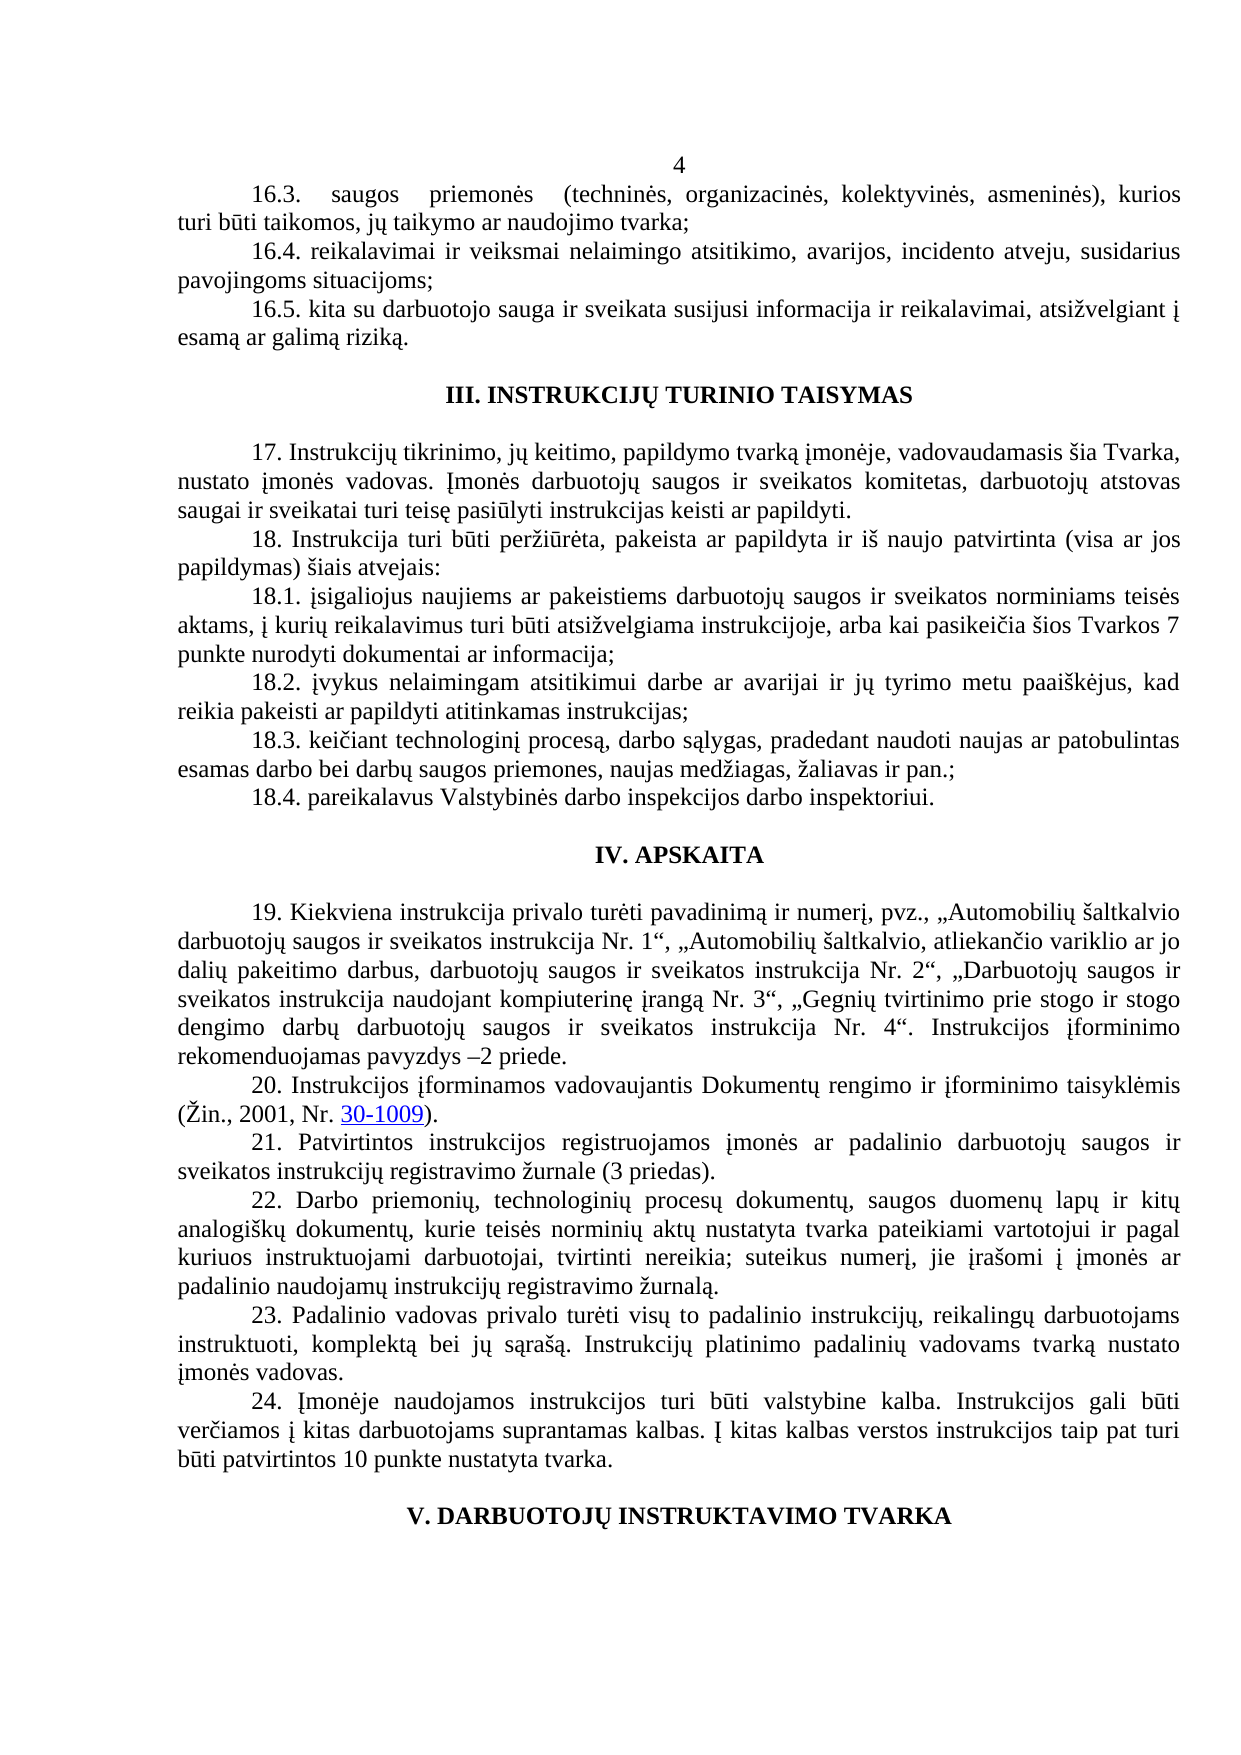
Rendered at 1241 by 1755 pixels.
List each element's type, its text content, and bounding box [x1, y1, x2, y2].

text 16.5. kita su darbuotojo sauga ir sveikata susijusi informacija ir reikalavimai, atsižvelgiant į esamą ar galimą riziką. [177, 294, 1181, 351]
text 18.3. keičiant technologinį procesą, darbo sąlygas, pradedant naudoti naujas ar patobulintas esamas darbo bei darbų saugos priemones, naujas medžiagas, žaliavas ir pan.; [177, 725, 1181, 782]
text 21. Patvirtintos instrukcijos registruojamos įmonės ar padalinio darbuotojų saugos ir sveikatos instrukcijų registravimo žurnale (3 priedas). [177, 1127, 1181, 1185]
text V. DARBUOTOJŲ INSTRUKTAVIMO TVARKA [177, 1501, 1181, 1530]
text 19. Kiekviena instrukcija privalo turėti pavadinimą ir numerį, pvz., „Automobilių šaltkalvio darbuotojų saugos ir sveikatos instrukcija Nr. 1“, „Automobilių šaltkalvio, atliekančio variklio ar jo dalių pakeitimo darbus, darbuotojų saugos ir sveikatos instrukcija Nr. 2“, „Darbuotojų saugos ir sveikatos instrukcija naudojant kompiuterinę įrangą Nr. 3“, „Gegnių tvirtinimo prie stogo ir stogo dengimo darbų darbuotojų saugos ir sveikatos instrukcija Nr. 4“. Instrukcijos įforminimo rekomenduojamas pavyzdys –2 priede. [177, 897, 1181, 1070]
text 18.2. įvykus nelaimingam atsitikimui darbe ar avarijai ir jų tyrimo metu paaiškėjus, kad reikia pakeisti ar papildyti atitinkamas instrukcijas; [177, 667, 1181, 725]
text 18. Instrukcija turi būti peržiūrėta, pakeista ar papildyta ir iš naujo patvirtinta (visa ar jos papildymas) šiais atvejais: [177, 524, 1181, 581]
text 16.3. saugos priemonės (techninės, organizacinės, kolektyvinės, asmeninės), kurios turi būti taikomos, jų taikymo ar naudojimo tvarka; [177, 179, 1181, 236]
text 23. Padalinio vadovas privalo turėti visų to padalinio instrukcijų, reikalingų darbuotojams instruktuoti, komplektą bei jų sąrašą. Instrukcijų platinimo padalinių vadovams tvarką nustato įmonės vadovas. [177, 1300, 1181, 1386]
text 24. Įmonėje naudojamos instrukcijos turi būti valstybine kalba. Instrukcijos gali būti verčiamos į kitas darbuotojams suprantamas kalbas. Į kitas kalbas verstos instrukcijos taip pat turi būti patvirtintos 10 punkte nustatyta tvarka. [177, 1386, 1181, 1472]
text 18.1. įsigaliojus naujiems ar pakeistiems darbuotojų saugos ir sveikatos norminiams teisės aktams, į kurių reikalavimus turi būti atsižvelgiama instrukcijoje, arba kai pasikeičia šios Tvarkos 7 punkte nurodyti dokumentai ar informacija; [177, 581, 1181, 667]
text 22. Darbo priemonių, technologinių procesų dokumentų, saugos duomenų lapų ir kitų analogiškų dokumentų, kurie teisės norminių aktų nustatyta tvarka pateikiami vartotojui ir pagal kuriuos instruktuojami darbuotojai, tvirtinti nereikia; suteikus numerį, jie įrašomi į įmonės ar padalinio naudojamų instrukcijų registravimo žurnalą. [177, 1185, 1181, 1300]
text 18.4. pareikalavus Valstybinės darbo inspekcijos darbo inspektoriui. [177, 782, 1181, 811]
text III. INSTRUKCIJŲ TURINIO TAISYMAS [177, 380, 1181, 409]
text 17. Instrukcijų tikrinimo, jų keitimo, papildymo tvarką įmonėje, vadovaudamasis šia Tvarka, nustato įmonės vadovas. Įmonės darbuotojų saugos ir sveikatos komitetas, darbuotojų atstovas saugai ir sveikatai turi teisę pasiūlyti instrukcijas keisti ar papildyti. [177, 437, 1181, 524]
text IV. APSKAITA [177, 840, 1181, 869]
text 20. Instrukcijos įforminamos vadovaujantis Dokumentų rengimo ir įforminimo taisyklėmis (Žin., 2001, Nr. 30-1009). [177, 1070, 1181, 1127]
text 16.4. reikalavimai ir veiksmai nelaimingo atsitikimo, avarijos, incidento atveju, susidarius pavojingoms situacijoms; [177, 236, 1181, 294]
